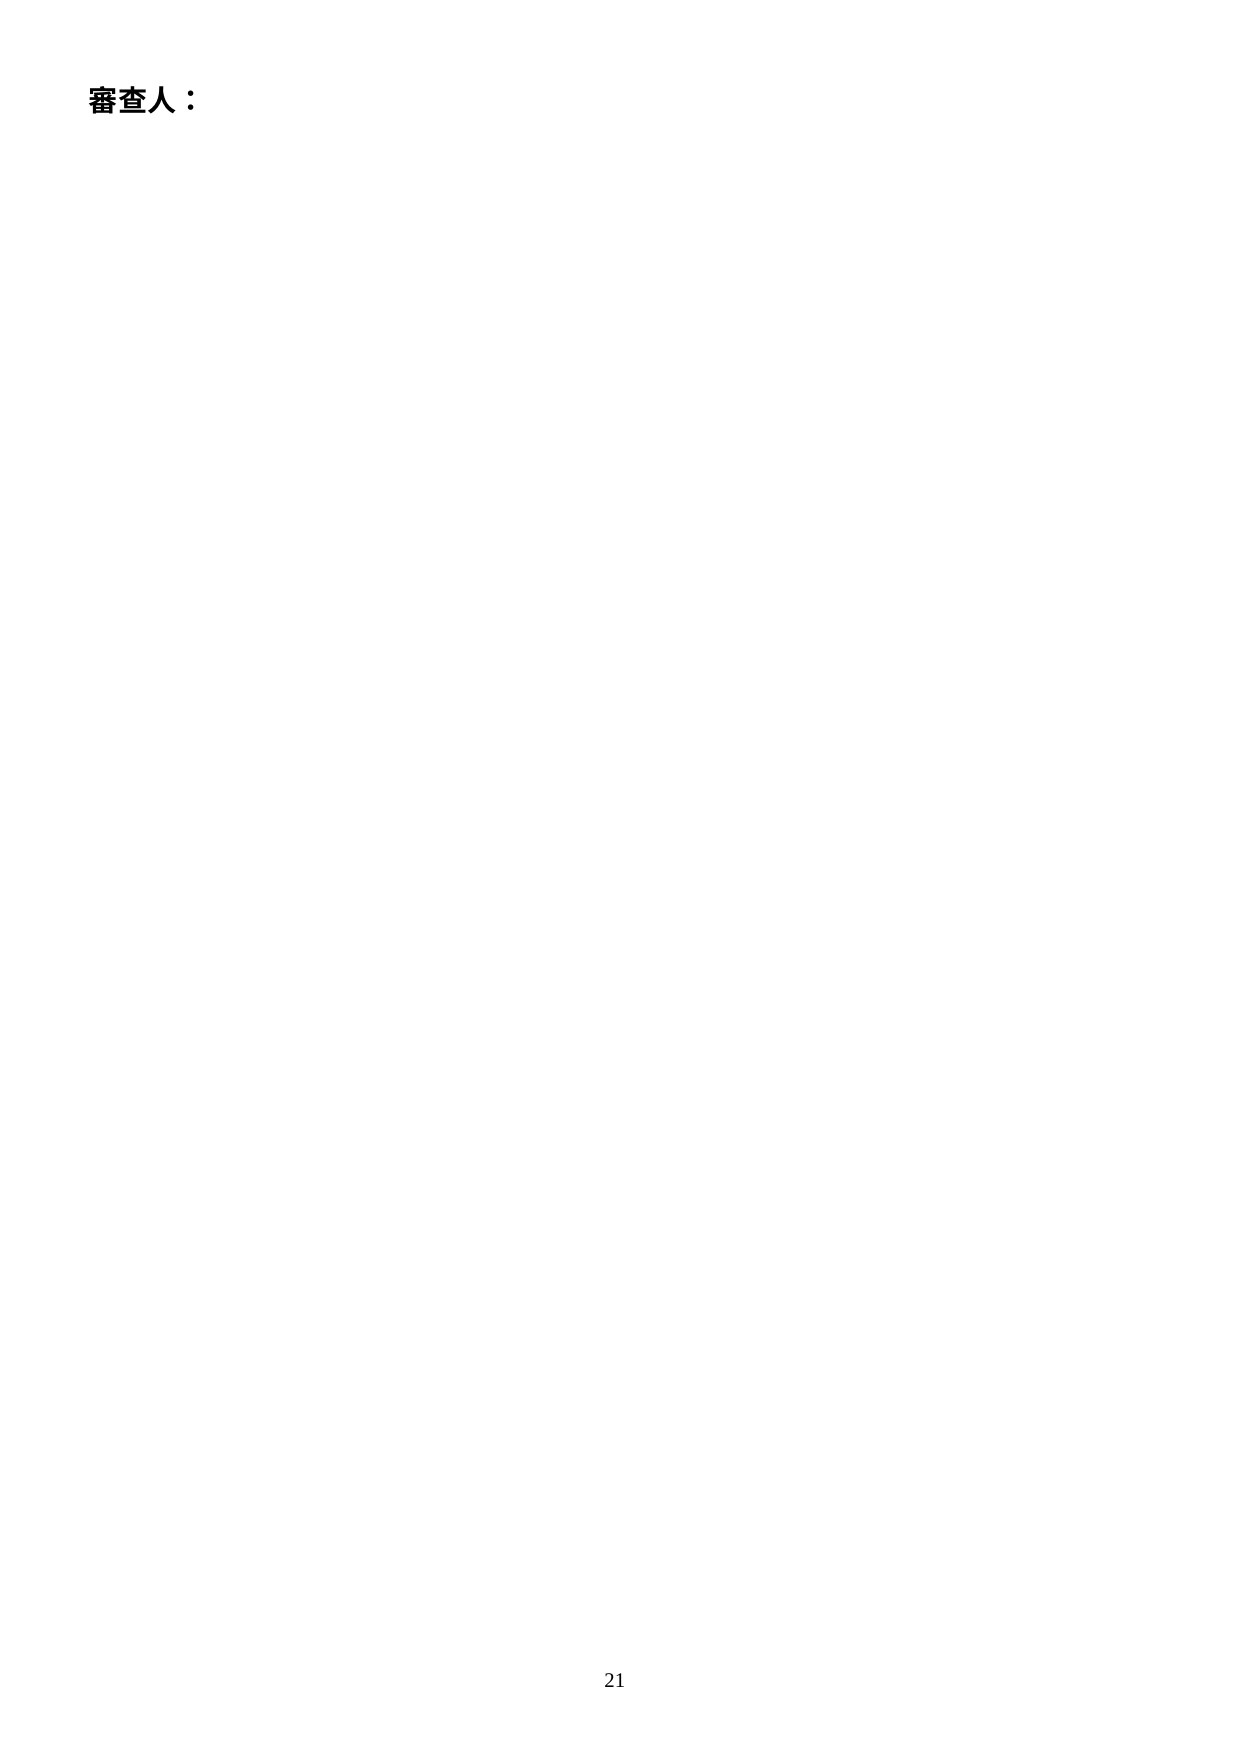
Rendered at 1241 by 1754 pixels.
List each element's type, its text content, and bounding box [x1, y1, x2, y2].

text 審查人： [89, 75, 1140, 121]
